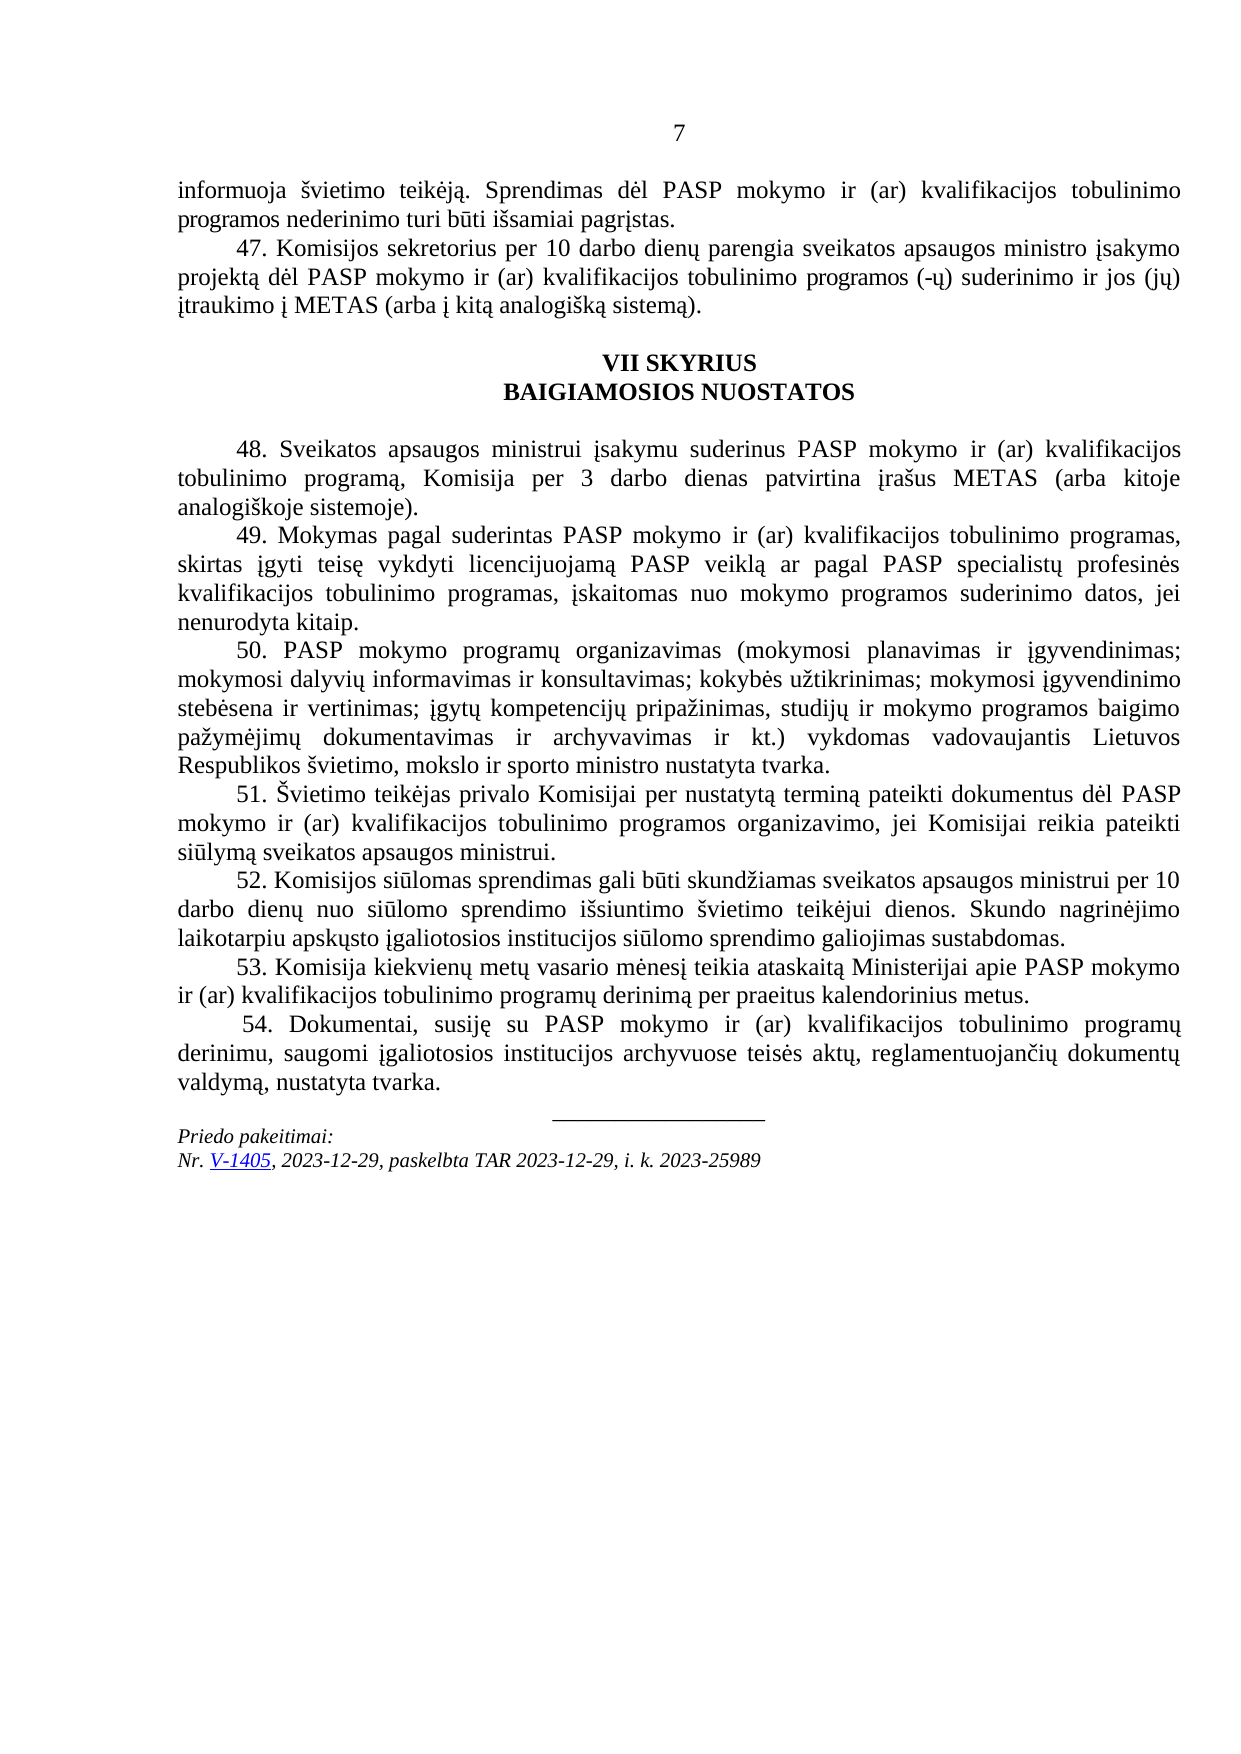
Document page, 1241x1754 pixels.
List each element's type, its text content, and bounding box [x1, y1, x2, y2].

text VII SKYRIUS [177, 348, 1181, 377]
text 47. Komisijos sekretorius per 10 darbo dienų parengia sveikatos apsaugos ministro įsakymo projektą dėl PASP mokymo ir (ar) kvalifikacijos tobulinimo programos (-ų) suderinimo ir jos (jų) įtraukimo į METAS (arba į kitą analogišką sistemą). [177, 233, 1181, 319]
text 50. PASP mokymo programų organizavimas (mokymosi planavimas ir įgyvendinimas; mokymosi dalyvių informavimas ir konsultavimas; kokybės užtikrinimas; mokymosi įgyvendinimo stebėsena ir vertinimas; įgytų kompetencijų pripažinimas, studijų ir mokymo programos baigimo pažymėjimų dokumentavimas ir archyvavimas ir kt.) vykdomas vadovaujantis Lietuvos Respublikos švietimo, mokslo ir sporto ministro nustatyta tvarka. [177, 636, 1181, 779]
text 49. Mokymas pagal suderintas PASP mokymo ir (ar) kvalifikacijos tobulinimo programas, skirtas įgyti teisę vykdyti licencijuojamą PASP veiklą ar pagal PASP specialistų profesinės kvalifikacijos tobulinimo programas, įskaitomas nuo mokymo programos suderinimo datos, jei nenurodyta kitaip. [177, 521, 1181, 636]
text Priedo pakeitimai: [177, 1124, 1181, 1148]
text informuoja švietimo teikėją. Sprendimas dėl PASP mokymo ir (ar) kvalifikacijos tobulinimo programos nederinimo turi būti išsamiai pagrįstas. [177, 176, 1181, 233]
text Nr. V-1405, 2023-12-29, paskelbta TAR 2023-12-29, i. k. 2023-25989 [177, 1148, 1181, 1172]
text 54. Dokumentai, susiję su PASP mokymo ir (ar) kvalifikacijos tobulinimo programų derinimu, saugomi įgaliotosios institucijos archyvuose teisės aktų, reglamentuojančių dokumentų valdymą, nustatyta tvarka. [177, 1009, 1181, 1096]
text 53. Komisija kiekvienų metų vasario mėnesį teikia ataskaitą Ministerijai apie PASP mokymo ir (ar) kvalifikacijos tobulinimo programų derinimą per praeitus kalendorinius metus. [177, 952, 1181, 1009]
text BAIGIAMOSIOS NUOSTATOS [177, 377, 1181, 406]
text 48. Sveikatos apsaugos ministrui įsakymu suderinus PASP mokymo ir (ar) kvalifikacijos tobulinimo programą, Komisija per 3 darbo dienas patvirtina įrašus METAS (arba kitoje analogiškoje sistemoje). [177, 434, 1181, 521]
text _________________ [177, 1096, 1181, 1124]
text 52. Komisijos siūlomas sprendimas gali būti skundžiamas sveikatos apsaugos ministrui per 10 darbo dienų nuo siūlomo sprendimo išsiuntimo švietimo teikėjui dienos. Skundo nagrinėjimo laikotarpiu apskųsto įgaliotosios institucijos siūlomo sprendimo galiojimas sustabdomas. [177, 866, 1181, 952]
text 51. Švietimo teikėjas privalo Komisijai per nustatytą terminą pateikti dokumentus dėl PASP mokymo ir (ar) kvalifikacijos tobulinimo programos organizavimo, jei Komisijai reikia pateikti siūlymą sveikatos apsaugos ministrui. [177, 779, 1181, 866]
